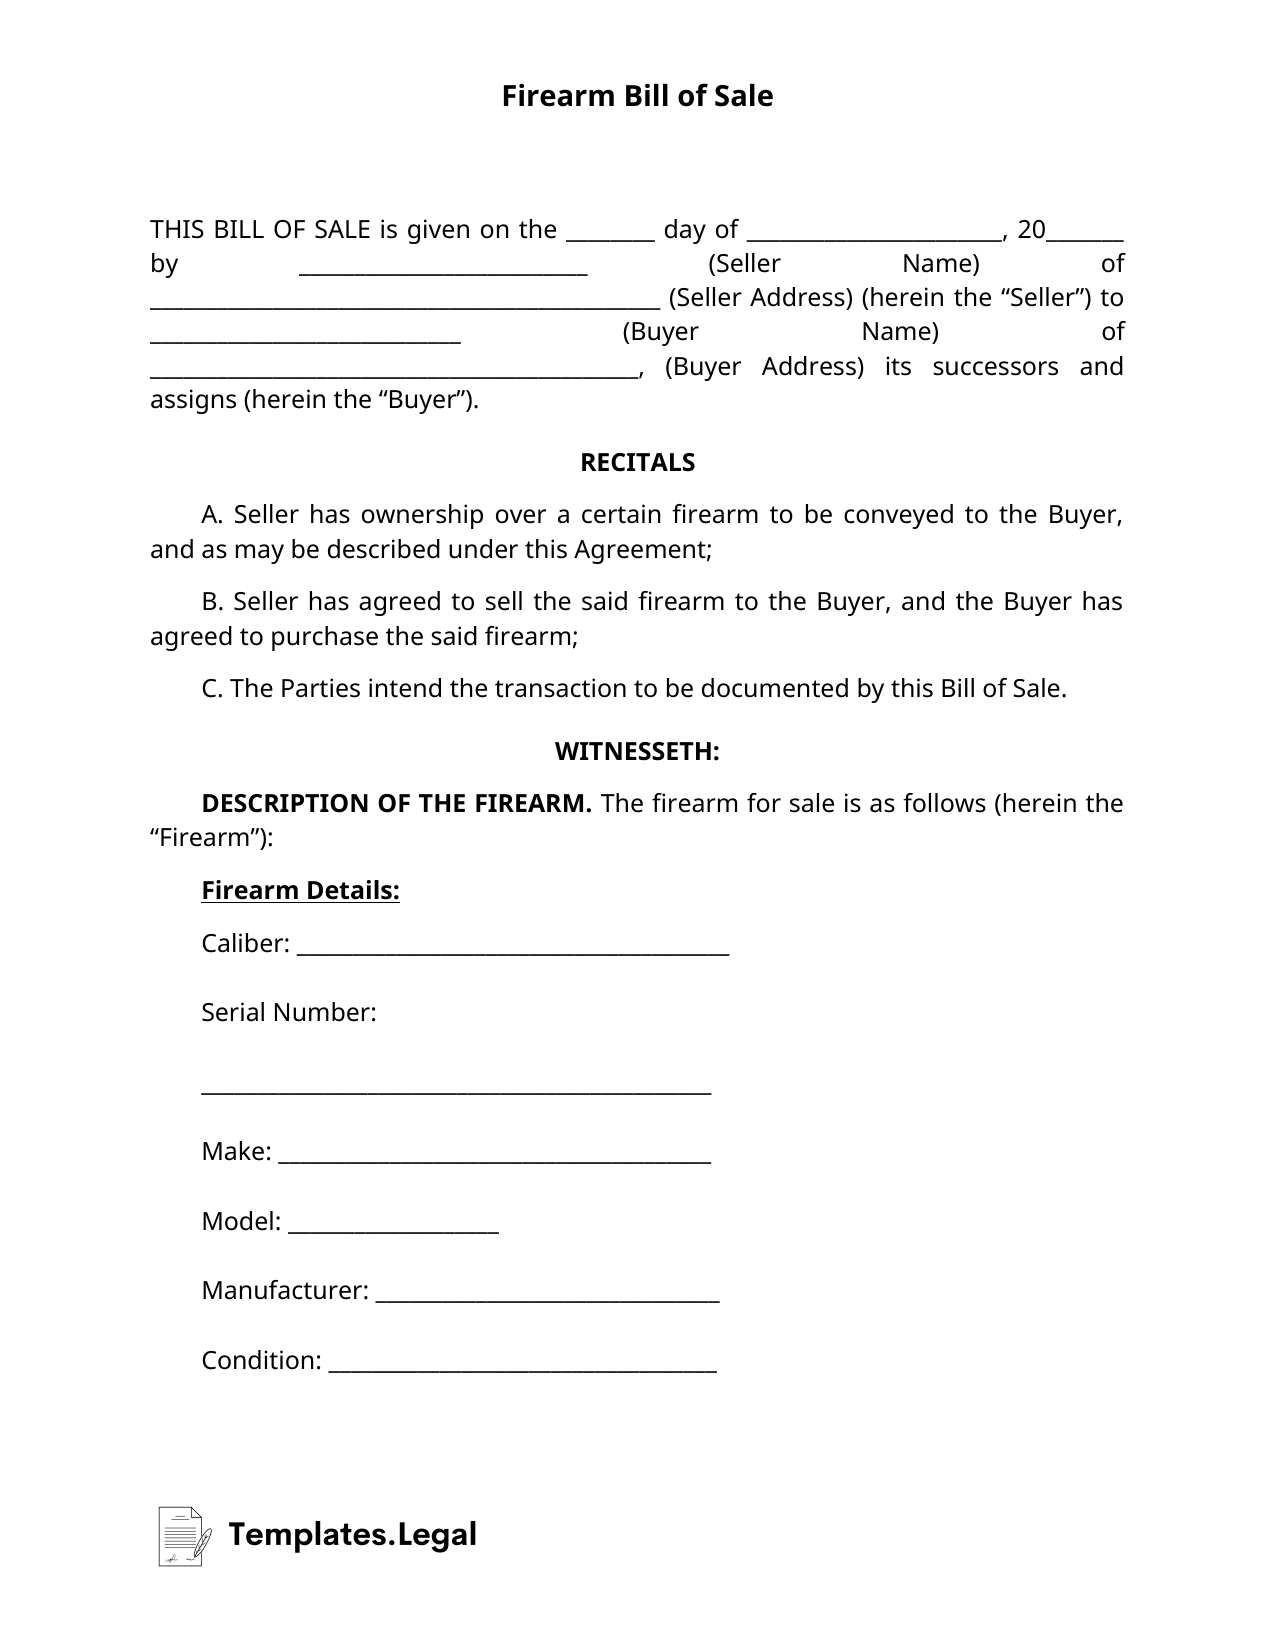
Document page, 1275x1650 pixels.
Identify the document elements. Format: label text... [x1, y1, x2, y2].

text Make: _______________________________________ [150, 1134, 1125, 1168]
text ______________________________________________ [150, 1064, 1125, 1099]
text Model: ___________________ [150, 1203, 1125, 1238]
text B. Seller has agreed to sell the said firearm to the Buyer, and the Buyer has agreed to purchase the said firearm; [150, 584, 1125, 652]
text Firearm Bill of Sale [150, 75, 1125, 115]
text Caliber: _______________________________________ [150, 926, 1125, 960]
text Firearm Details: [150, 873, 1125, 907]
text DESCRIPTION OF THE FIREARM. The firearm for sale is as follows (herein the “Firearm”): [150, 786, 1125, 854]
text Serial Number: [150, 995, 1125, 1029]
text WITNESSETH: [150, 733, 1125, 767]
text THIS BILL OF SALE is given on the ________ day of _______________________, 20_______ by __________________________ (Seller Name) of ______________________________________________ (Seller Address) (herein the “Seller”) to ____________________________ (Buyer Name) of ____________________________________________, (Buyer Address) its successors and assigns (herein the “Buyer”). [150, 212, 1125, 416]
text A. Seller has ownership over a certain firearm to be conveyed to the Buyer, and as may be described under this Agreement; [150, 497, 1125, 565]
text Condition: ___________________________________ [150, 1342, 1125, 1377]
text C. The Parties intend the transaction to be documented by this Bill of Sale. [150, 671, 1125, 705]
text RECITALS [150, 444, 1125, 478]
text Manufacturer: _______________________________ [150, 1273, 1125, 1307]
